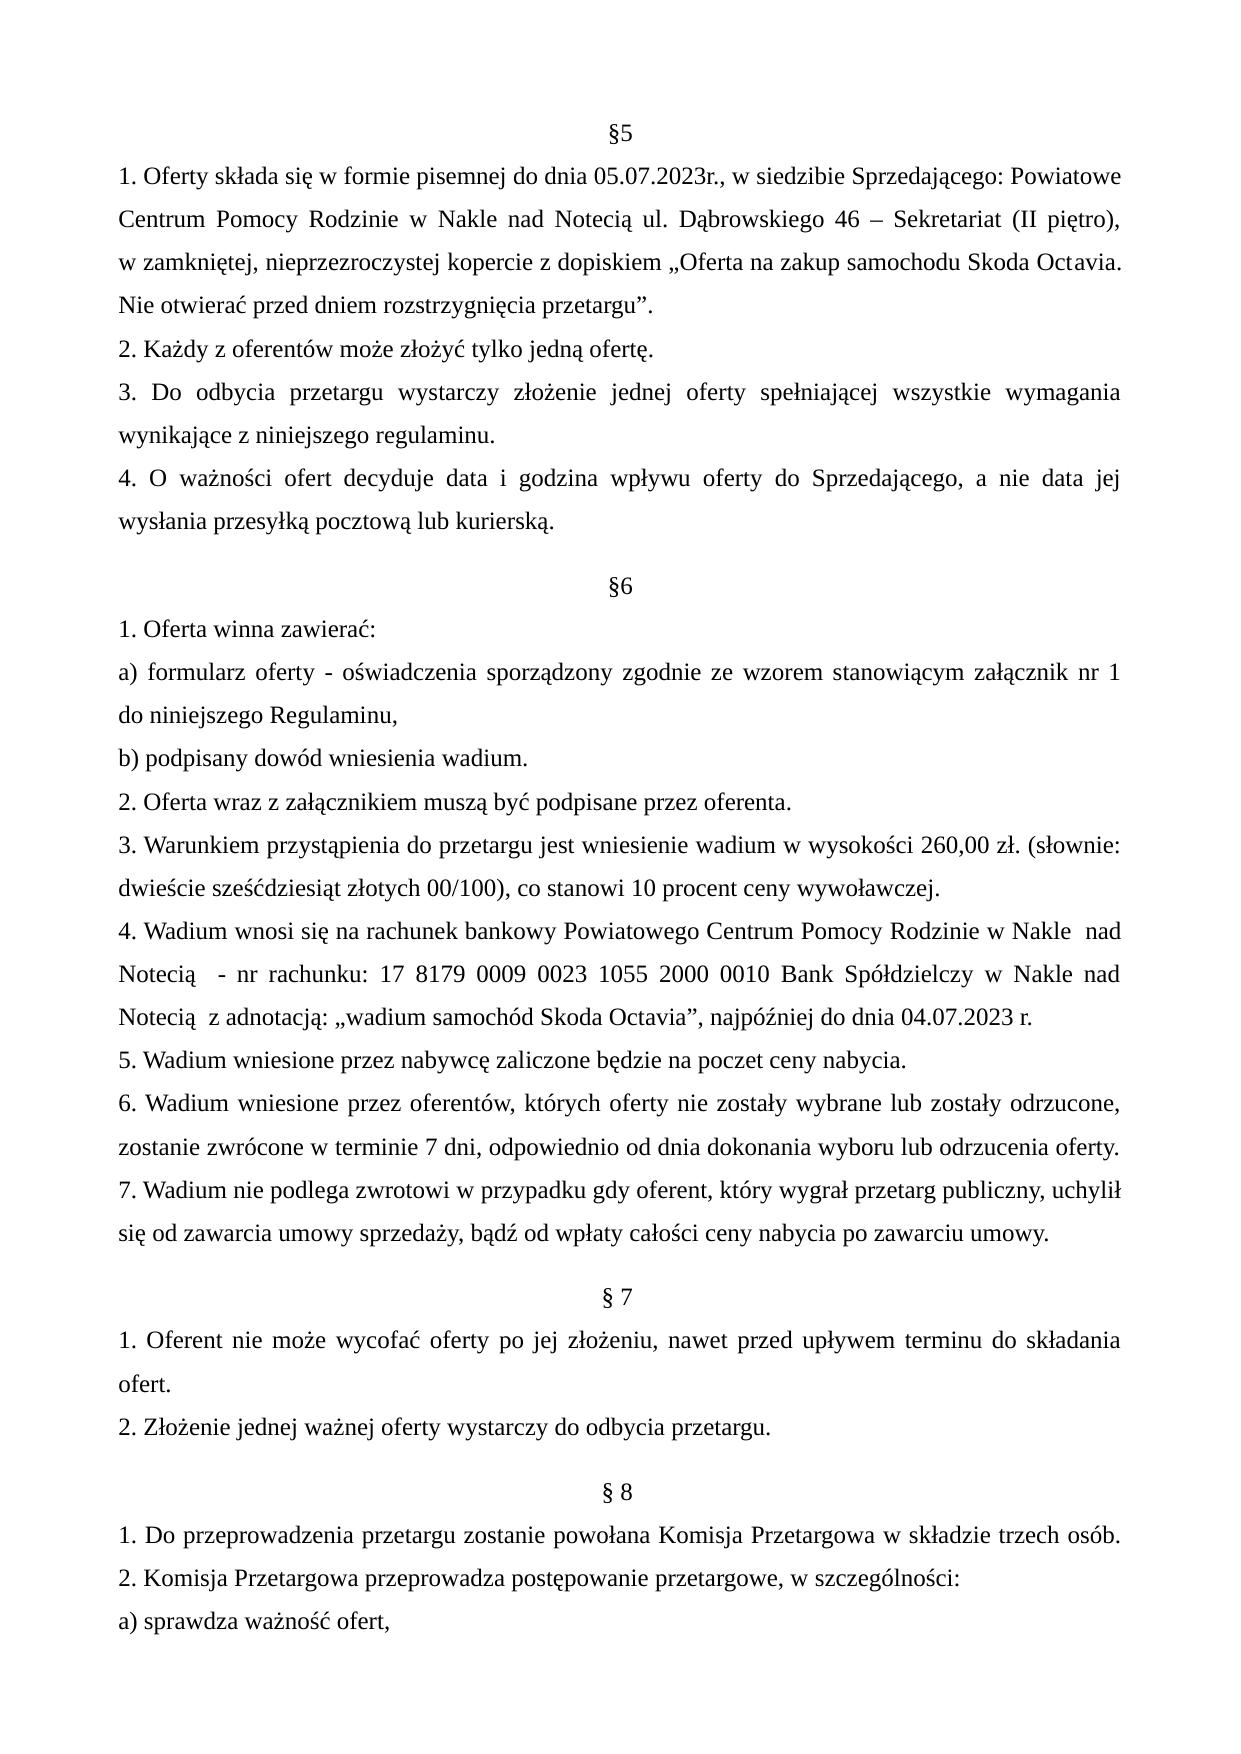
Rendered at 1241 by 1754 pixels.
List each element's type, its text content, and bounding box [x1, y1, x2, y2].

text 1. Do przeprowadzenia przetargu zostanie powołana Komisja Przetargowa w składzie trzech osób. 2. Komisja Przetargowa przeprowadza postępowanie przetargowe, w szczególności: [118, 1520, 1122, 1592]
text 6. Wadium wniesione przez oferentów, których oferty nie zostały wybrane lub zostały odrzucone, zostanie zwrócone w terminie 7 dni, odpowiednio od dnia dokonania wyboru lub odrzucenia oferty. 7. Wadium nie podlega zwrotowi w przypadku gdy oferent, który wygrał przetarg publiczny, uchylił się od zawarcia umowy sprzedaży, bądź od wpłaty całości ceny nabycia po zawarciu umowy. [118, 1088, 1122, 1247]
text §5 [118, 118, 1122, 147]
text a) formularz oferty - oświadczenia sporządzony zgodnie ze wzorem stanowiącym załącznik nr 1 do niniejszego Regulaminu, [118, 657, 1122, 729]
text 3. Warunkiem przystąpienia do przetargu jest wniesienie wadium w wysokości 260,00 zł. (słownie: dwieście sześćdziesiąt złotych 00/100), co stanowi 10 procent ceny wywoławczej. [118, 830, 1122, 902]
text 3. Do odbycia przetargu wystarczy złożenie jednej oferty spełniającej wszystkie wymagania wynikające z niniejszego regulaminu. [118, 377, 1122, 449]
text § 8 [118, 1477, 1122, 1505]
text 5. Wadium wniesione przez nabywcę zaliczone będzie na poczet ceny nabycia. [118, 1045, 1122, 1074]
text §6 [118, 571, 1122, 600]
text § 7 [118, 1282, 1122, 1311]
text 4. Wadium wnosi się na rachunek bankowy Powiatowego Centrum Pomocy Rodzinie w Nakle nad Notecią - nr rachunku: 17 8179 0009 0023 1055 2000 0010 Bank Spółdzielczy w Nakle nad Notecią z adnotacją: „wadium samochód Skoda Octavia”, najpóźniej do dnia 04.07.2023 r. [118, 916, 1122, 1031]
text b) podpisany dowód wniesienia wadium. [118, 743, 1122, 772]
text 2. Złożenie jednej ważnej oferty wystarczy do odbycia przetargu. [118, 1412, 1122, 1441]
text 1. Oferty składa się w formie pisemnej do dnia 05.07.2023r., w siedzibie Sprzedającego: Powiatowe Centrum Pomocy Rodzinie w Nakle nad Notecią ul. Dąbrowskiego 46 – Sekretariat (II piętro), w zamkniętej, nieprzezroczystej kopercie z dopiskiem „Oferta na zakup samochodu Skoda Octavia. Nie otwierać przed dniem rozstrzygnięcia przetargu”. [118, 161, 1122, 319]
text 2. Każdy z oferentów może złożyć tylko jedną ofertę. [118, 334, 1122, 362]
text a) sprawdza ważność ofert, [118, 1606, 1122, 1635]
text 4. O ważności ofert decyduje data i godzina wpływu oferty do Sprzedającego, a nie data jej wysłania przesyłką pocztową lub kurierską. [118, 463, 1122, 535]
text 2. Oferta wraz z załącznikiem muszą być podpisane przez oferenta. [118, 787, 1122, 815]
text 1. Oferta winna zawierać: [118, 614, 1122, 643]
text 1. Oferent nie może wycofać oferty po jej złożeniu, nawet przed upływem terminu do składania ofert. [118, 1326, 1122, 1397]
